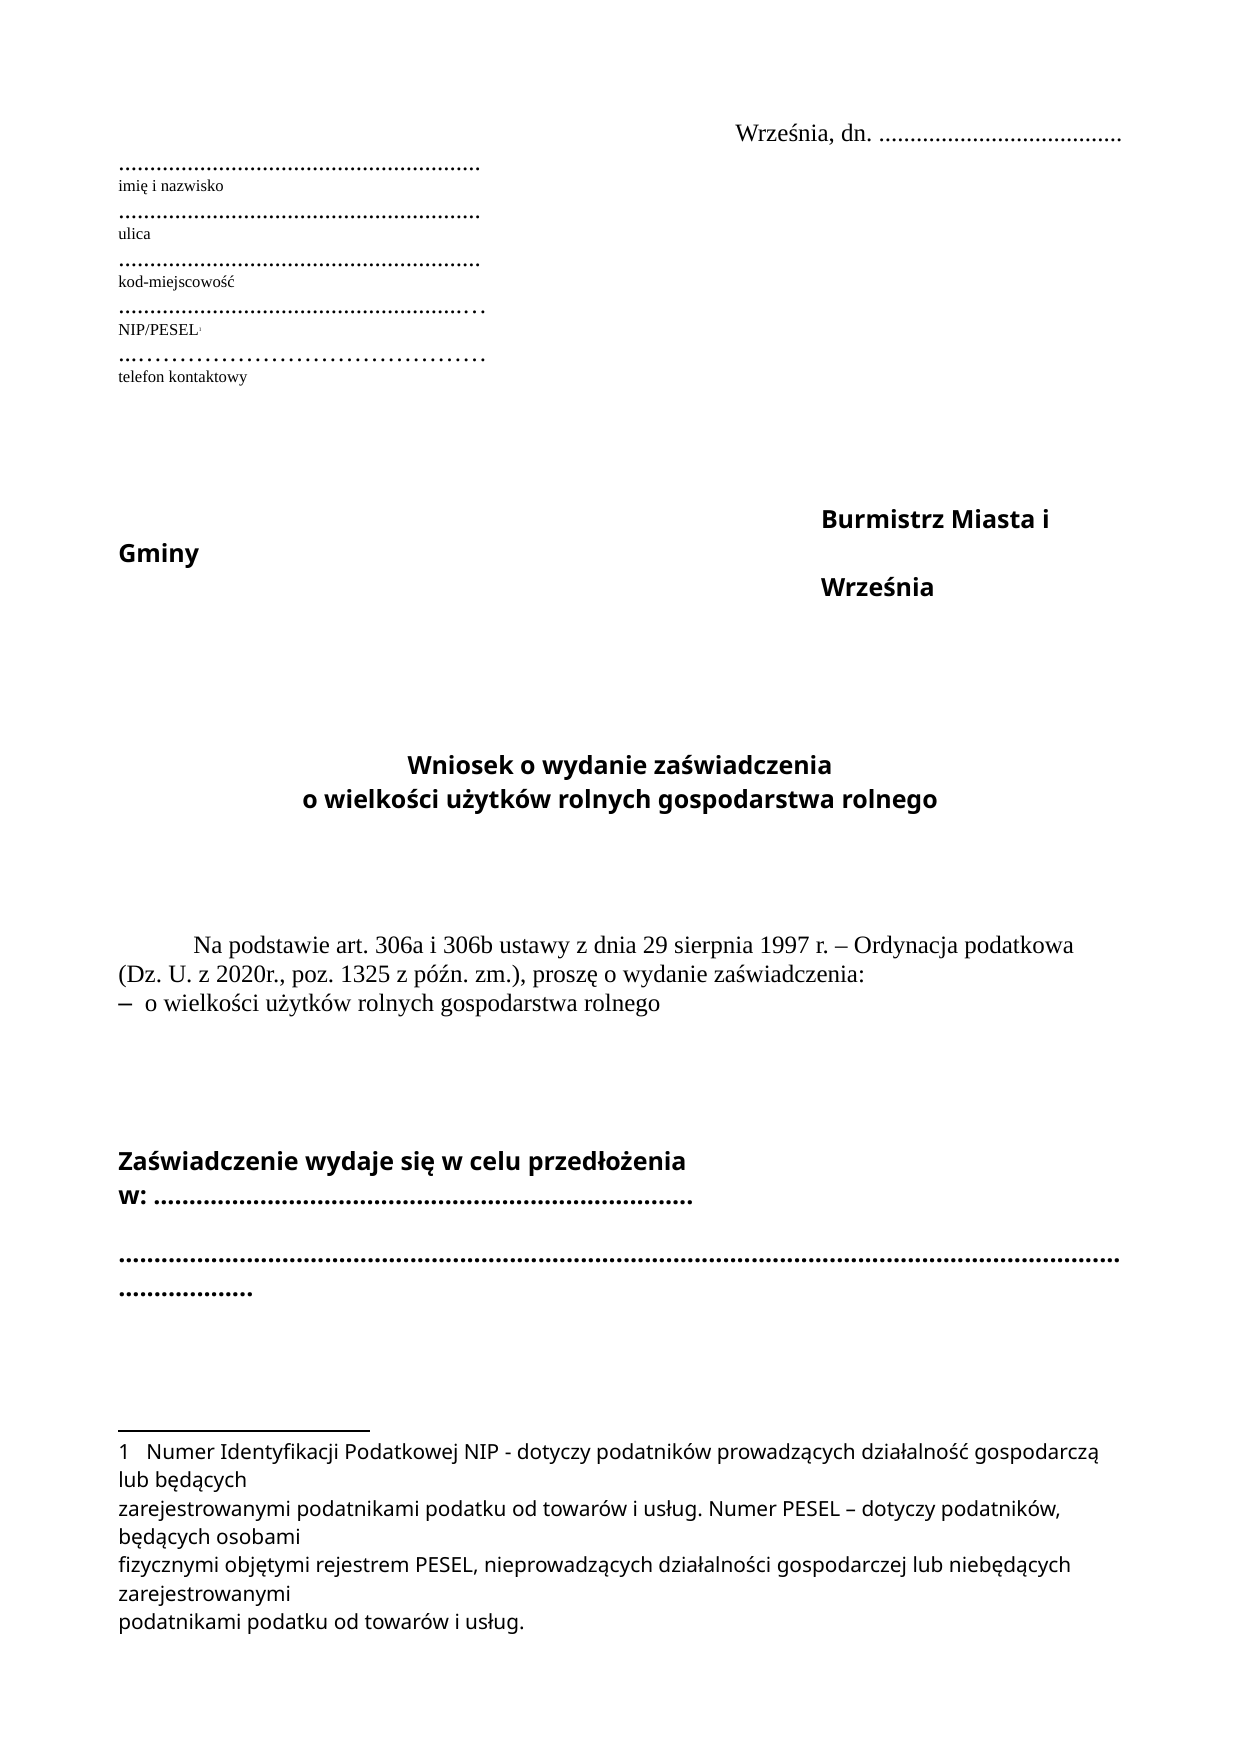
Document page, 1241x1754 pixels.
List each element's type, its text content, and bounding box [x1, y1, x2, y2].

text Wniosek o wydanie zaświadczenia [118, 747, 1122, 781]
text Na podstawie art. 306a i 306b ustawy z dnia 29 sierpnia 1997 r. – Ordynacja podatkowa [118, 931, 1122, 959]
text .......................................................… [118, 291, 1122, 319]
text kod-miejscowość [118, 271, 1122, 291]
text imię i nazwisko [118, 176, 1122, 195]
text NIP/PESEL [118, 319, 1122, 338]
text Września, dn. ....................................... [118, 118, 1122, 147]
text telefon kontaktowy [118, 367, 1122, 386]
text .......................................................... [118, 147, 1122, 176]
text (Dz. U. z 2020r., poz. 1325 z późn. zm.), proszę o wydanie zaświadczenia: [118, 959, 1122, 988]
text Zaświadczenie wydaje się w celu przedłożenia w: ............................................................................ [118, 1144, 1122, 1212]
text ...…………………………………… [118, 338, 1122, 367]
text o wielkości użytków rolnych gospodarstwa rolnego [118, 781, 1122, 816]
text podatnikami podatku od towarów i usług. [118, 1607, 1122, 1636]
text .......................................................... [118, 195, 1122, 223]
text Września [118, 569, 1122, 604]
text .......................................................... [118, 243, 1122, 271]
text Numer Identyfikacji Podatkowej NIP - dotyczy podatników prowadzących działalność gospodarczą lub będących [118, 1437, 1122, 1494]
text fizycznymi objętymi rejestrem PESEL, nieprowadzących działalności gospodarczej lub niebędących zarejestrowanymi [118, 1551, 1122, 1607]
text – o wielkości użytków rolnych gospodarstwa rolnego [118, 988, 1122, 1017]
text ................................................................................................................................................................ [118, 1236, 1122, 1304]
text zarejestrowanymi podatnikami podatku od towarów i usług. Numer PESEL – dotyczy podatników, będących osobami [118, 1494, 1122, 1551]
text Burmistrz Miasta i Gminy [118, 501, 1122, 569]
text ulica [118, 223, 1122, 243]
